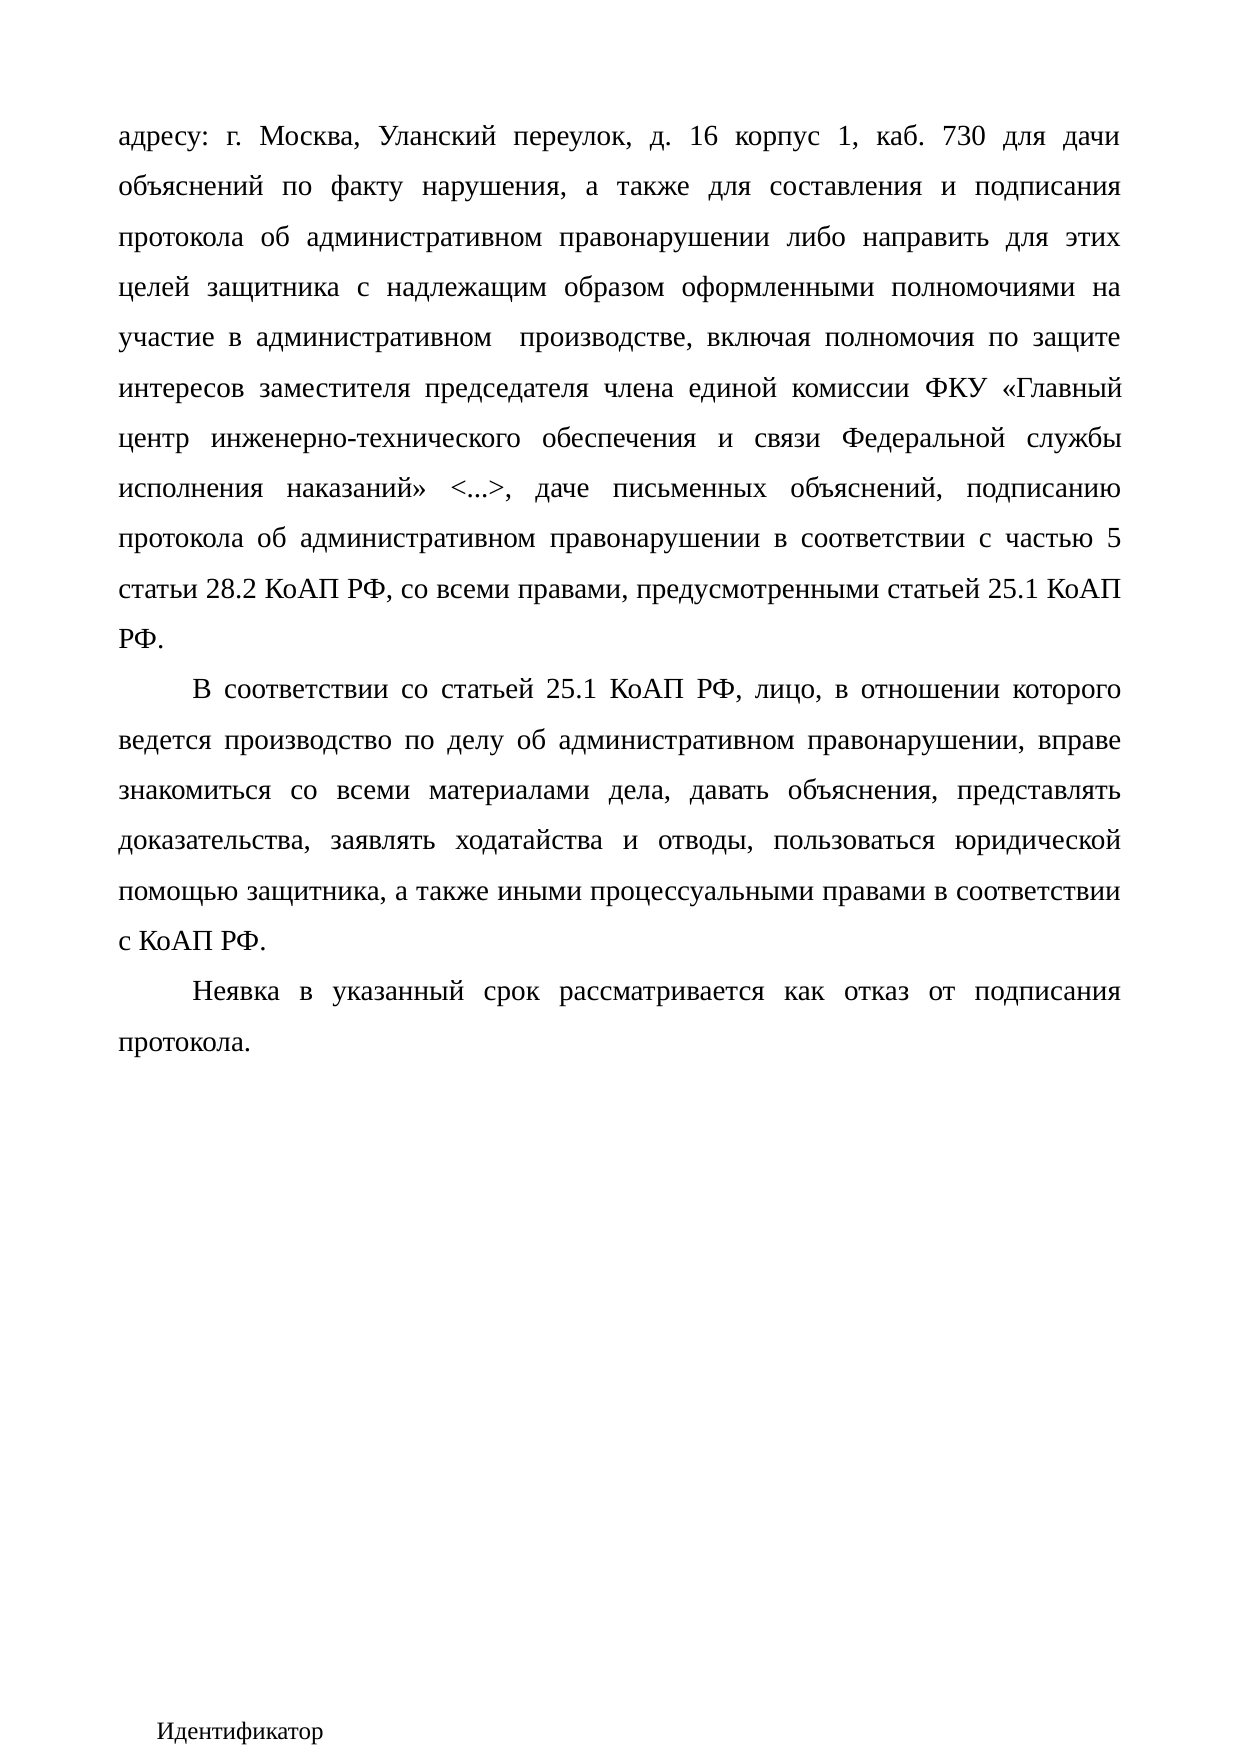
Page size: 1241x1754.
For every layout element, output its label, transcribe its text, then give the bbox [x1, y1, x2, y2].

text адресу: г. Москва, Уланский переулок, д. 16 корпус 1, каб. 730 для дачи объяснений по факту нарушения, а также для составления и подписания протокола об административном правонарушении либо направить для этих целей защитника с надлежащим образом оформленными полномочиями на участие в административном производстве, включая полномочия по защите интересов заместителя председателя члена единой комиссии ФКУ «Главный центр инженерно-технического обеспечения и связи Федеральной службы исполнения наказаний» <...>, даче письменных объяснений, подписанию протокола об административном правонарушении в соответствии с частью 5 статьи 28.2 КоАП РФ, со всеми правами, предусмотренными статьей 25.1 КоАП РФ. [118, 118, 1122, 655]
text Неявка в указанный срок рассматривается как отказ от подписания протокола. [118, 973, 1122, 1057]
text В соответствии со статьей 25.1 КоАП РФ, лицо, в отношении которого ведется производство по делу об административном правонарушении, вправе знакомиться со всеми материалами дела, давать объяснения, представлять доказательства, заявлять ходатайства и отводы, пользоваться юридической помощью защитника, а также иными процессуальными правами в соответствии с КоАП РФ. [118, 672, 1122, 957]
